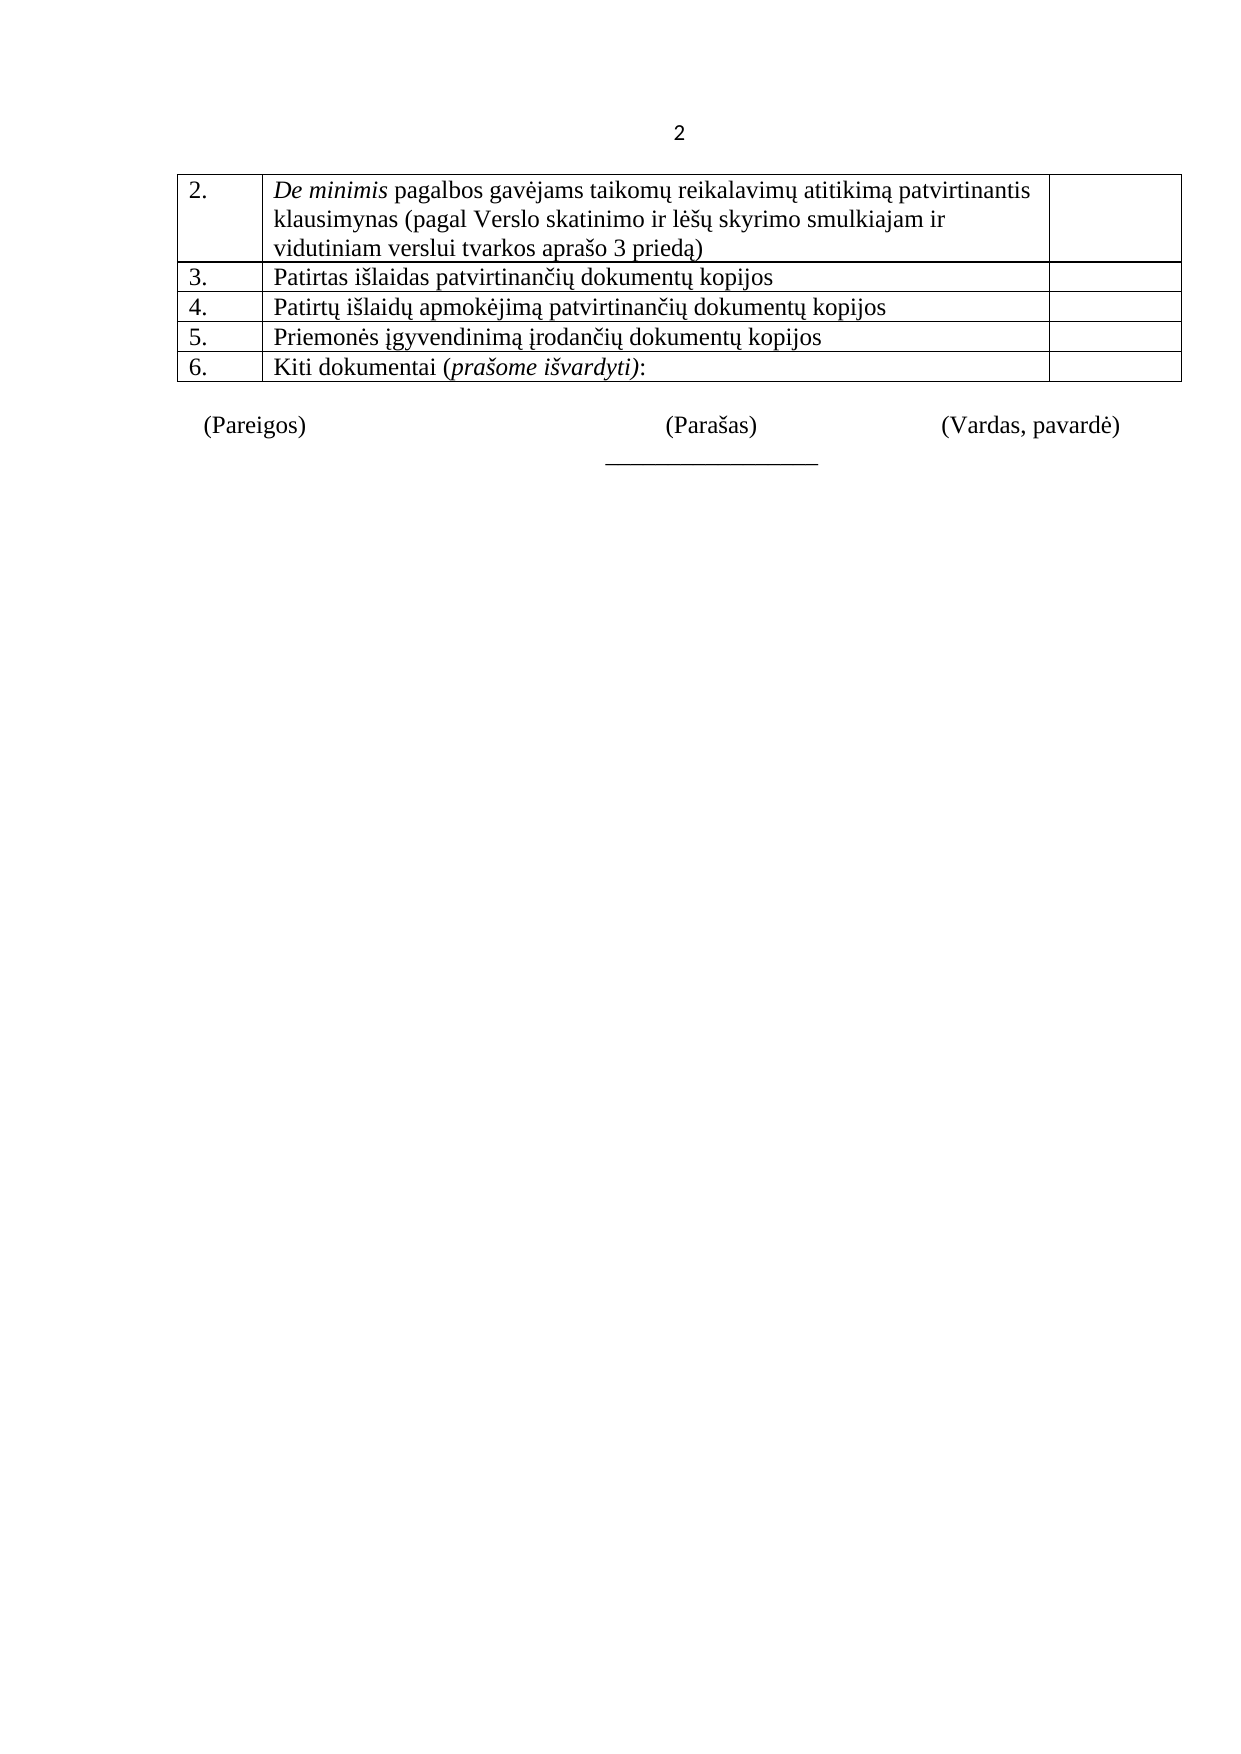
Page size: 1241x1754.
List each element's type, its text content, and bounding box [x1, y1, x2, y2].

table_cell 4. [178, 292, 262, 321]
table_cell [1050, 292, 1181, 321]
table_cell 3. [178, 263, 262, 291]
table_cell (Parašas) [654, 382, 815, 439]
table_cell (Pareigos) [192, 382, 521, 439]
table_cell [1050, 352, 1181, 381]
table_cell Priemonės įgyvendinimą įrodančių dokumentų kopijos [263, 322, 1049, 351]
table_cell Kiti dokumentai (prašome išvardyti): [263, 352, 1049, 381]
table_cell (Vardas, pavardė) [879, 382, 1131, 439]
table_cell Patirtas išlaidas patvirtinančių dokumentų kopijos [263, 263, 1049, 291]
table_cell [1050, 263, 1181, 291]
table_cell [584, 382, 654, 439]
table_cell [177, 382, 192, 439]
table_cell [1131, 382, 1181, 439]
table_cell [1050, 175, 1181, 261]
table_cell 5. [178, 322, 262, 351]
table_cell Patirtų išlaidų apmokėjimą patvirtinančių dokumentų kopijos [263, 292, 1049, 321]
text _________________ [177, 439, 1181, 468]
table_cell [521, 382, 584, 439]
table_cell 6. [178, 352, 262, 381]
table_cell De minimis pagalbos gavėjams taikomų reikalavimų atitikimą patvirtinantis klausimynas (pagal Verslo skatinimo ir lėšų skyrimo smulkiajam ir vidutiniam verslui tvarkos aprašo 3 priedą) [263, 175, 1049, 261]
table_cell [1050, 322, 1181, 351]
table_cell 2. [178, 175, 262, 261]
table_cell [815, 382, 879, 439]
